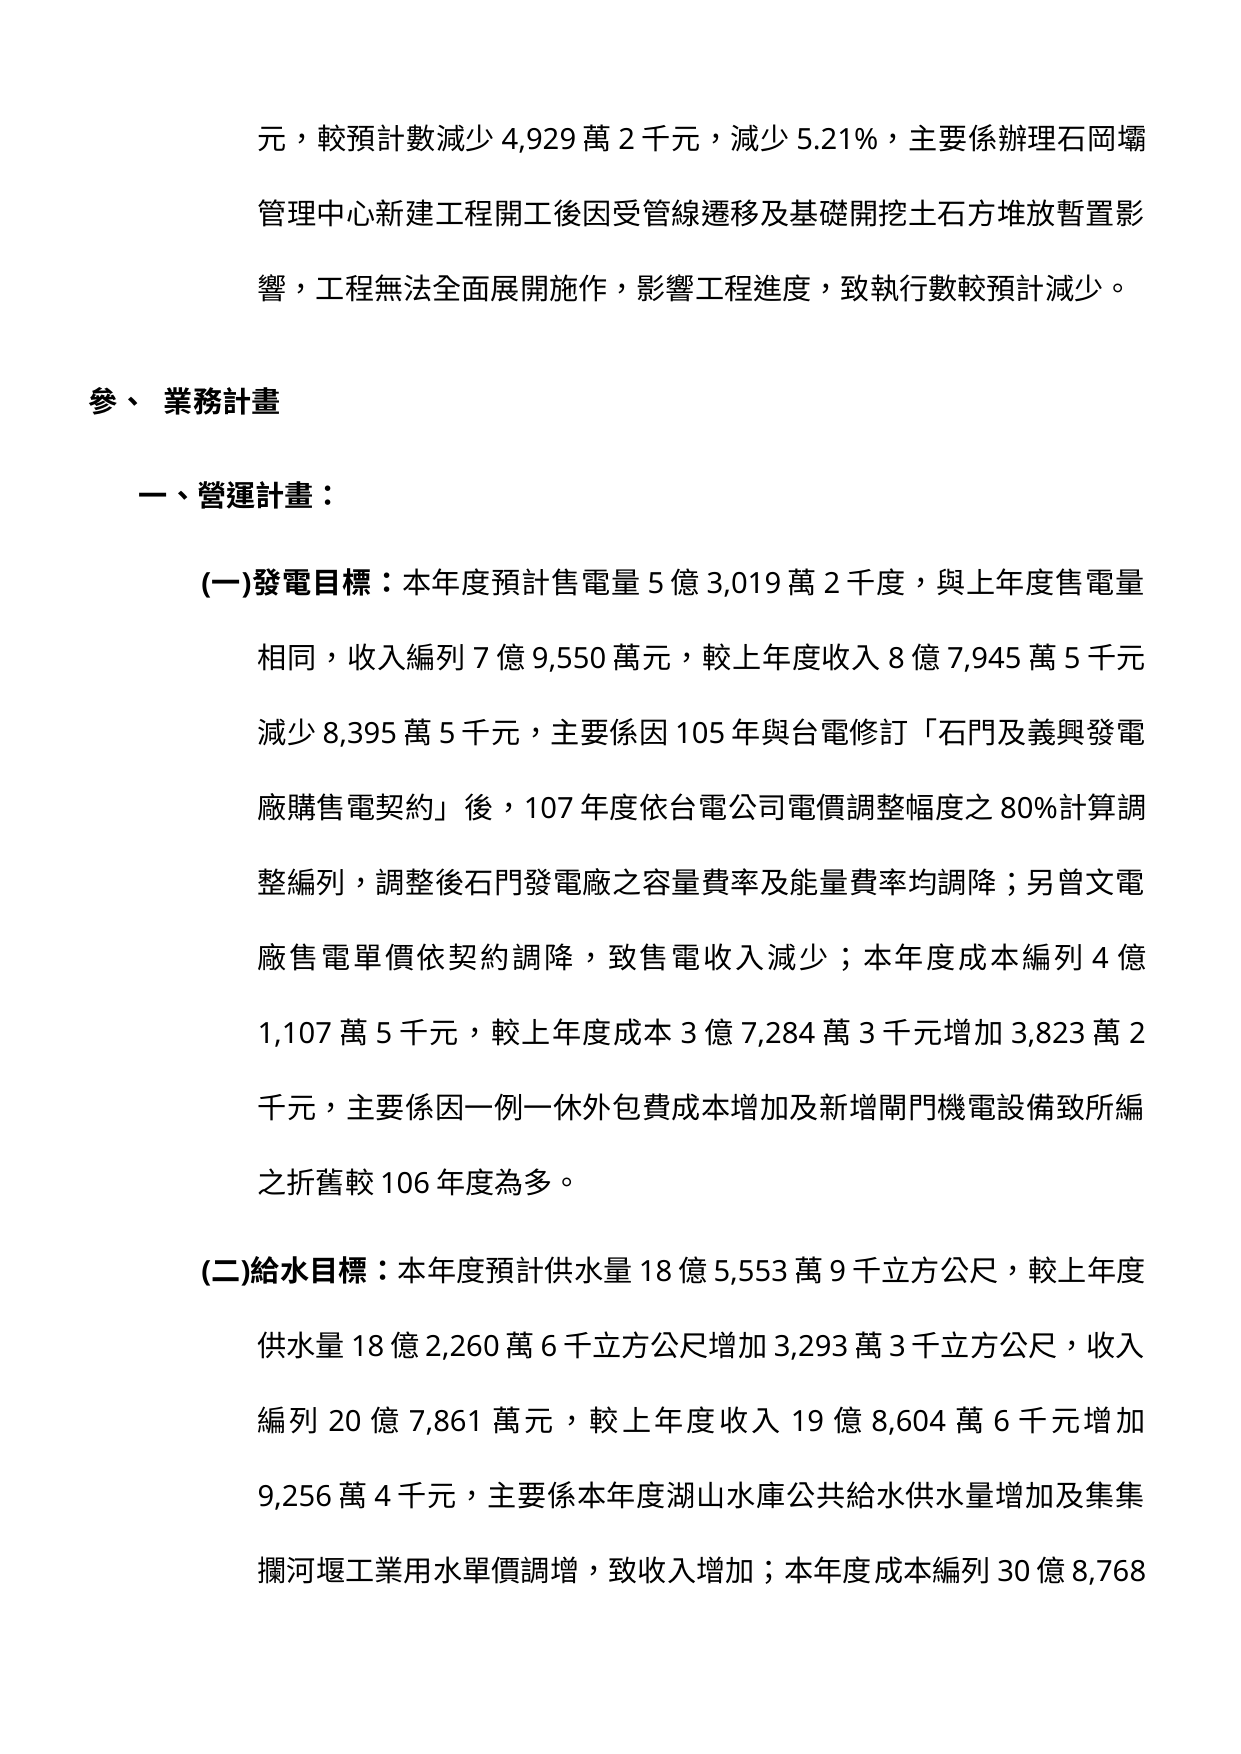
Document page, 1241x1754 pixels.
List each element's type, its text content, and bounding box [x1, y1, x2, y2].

text (一)發電目標：本年度預計售電量5億3,019萬2千度，與上年度售電量相同，收入編列7億9,550萬元，較上年度收入8億7,945萬5千元減少8,395萬5千元，主要係因105年與台電修訂「石門及義興發電廠購售電契約」後，107年度依台電公司電價調整幅度之80%計算調整編列，調整後石門發電廠之容量費率及能量費率均調降；另曾文電廠售電單價依契約調降，致售電收入減少；本年度成本編列4億1,107萬5千元，較上年度成本3億7,284萬3千元增加3,823萬2千元，主要係因一例一休外包費成本增加及新增閘門機電設備致所編之折舊較106年度為多。 [201, 543, 1146, 1218]
text 元，較預計數減少4,929萬2千元，減少5.21%，主要係辦理石岡壩管理中心新建工程開工後因受管線遷移及基礎開挖土石方堆放暫置影響，工程無法全面展開施作，影響工程進度，致執行數較預計減少。 [201, 99, 1146, 324]
text 一、營運計畫： [139, 456, 1146, 531]
list 業務計畫 [89, 362, 1146, 437]
text (二)給水目標：本年度預計供水量18億5,553萬9千立方公尺，較上年度供水量18億2,260萬6千立方公尺增加3,293萬3千立方公尺，收入編列20億7,861萬元，較上年度收入19億8,604萬6千元增加9,256萬4千元，主要係本年度湖山水庫公共給水供水量增加及集集攔河堰工業用水單價調增，致收入增加；本年度成本編列30億8,768 [201, 1231, 1146, 1606]
